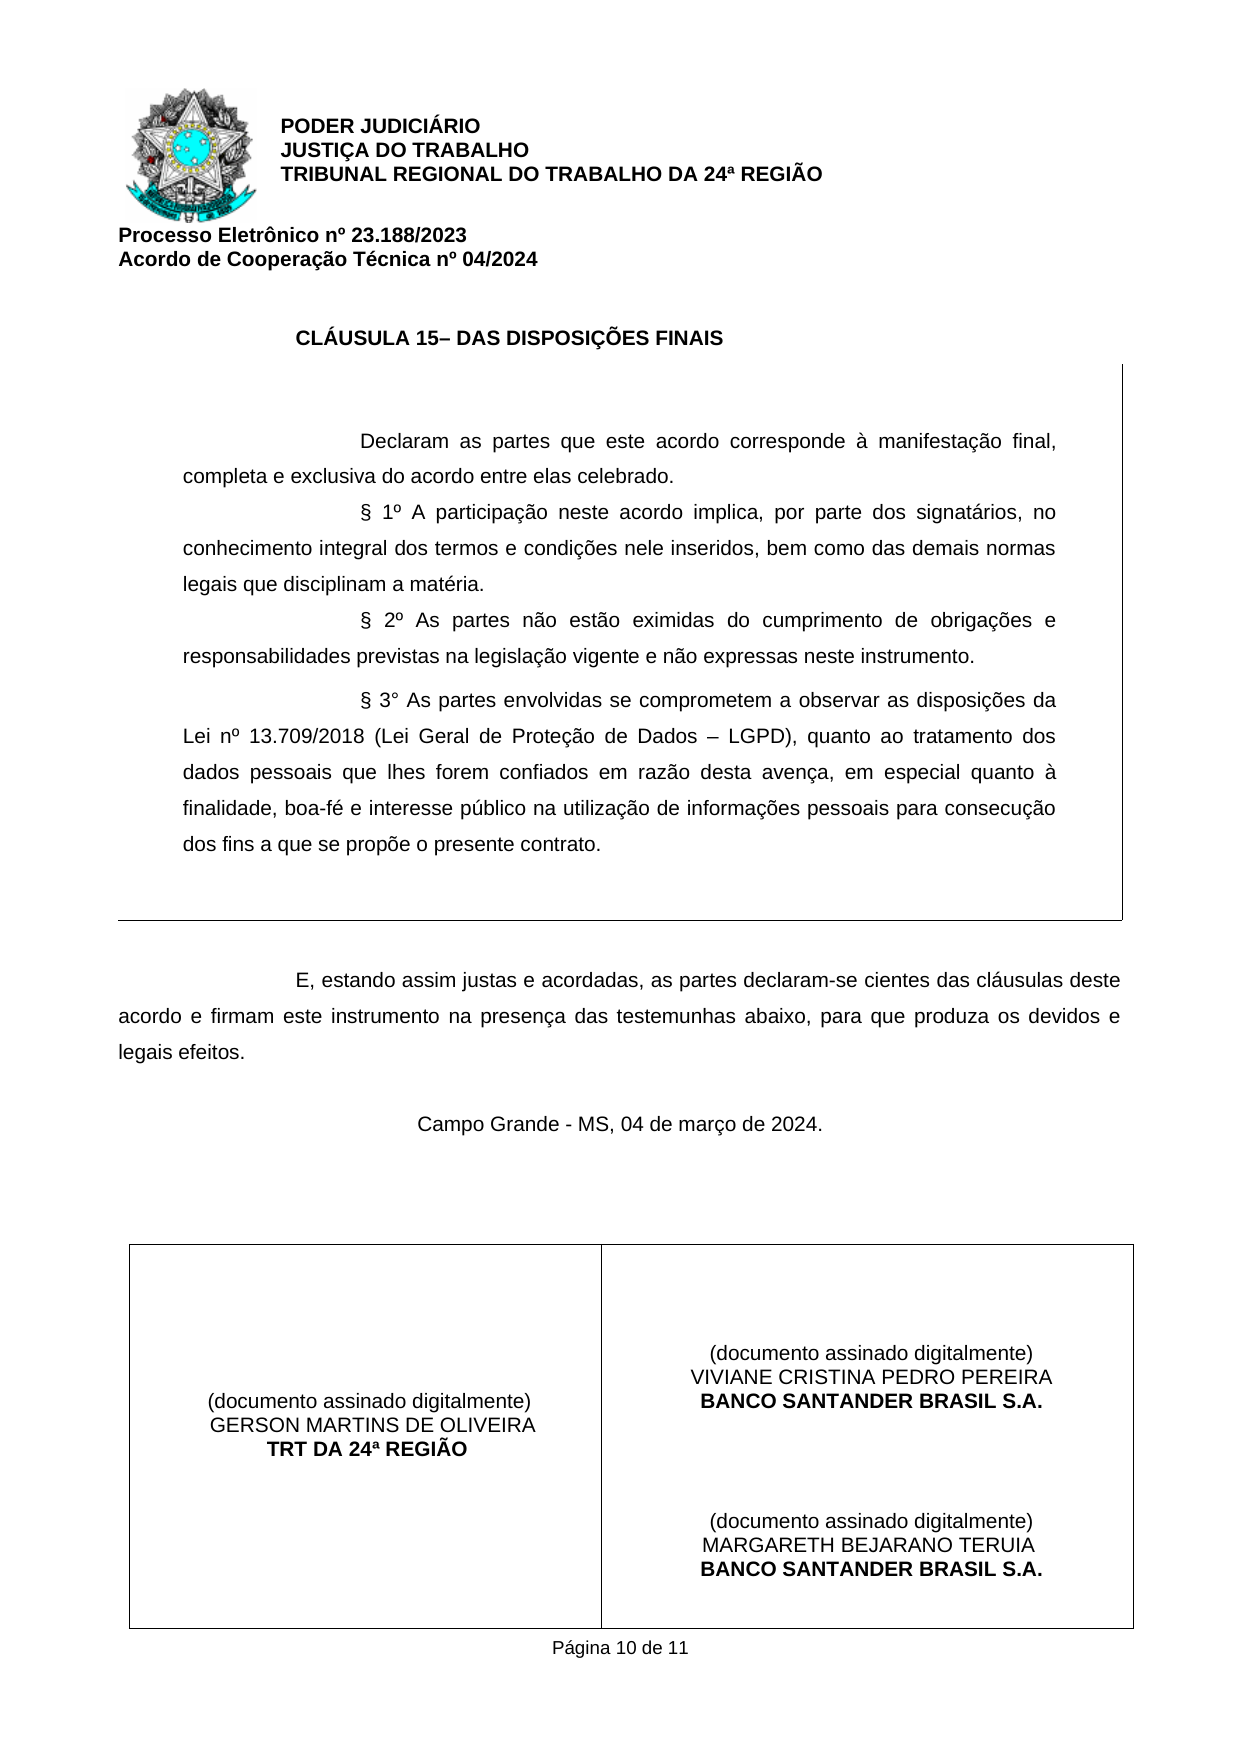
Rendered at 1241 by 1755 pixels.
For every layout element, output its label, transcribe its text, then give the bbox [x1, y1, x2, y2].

table_header (documento assinado digitalmente) VIVIANE CRISTINA PEDRO PEREIRA BANCO SANTANDER BRASIL S.A. (documento assinado digitalmente) MARGARETH BEJARANO TERUIA BANCO SANTANDER BRASIL S.A. [602, 1245, 1133, 1628]
text § 3° As partes envolvidas se comprometem a observar as disposições da Lei nº 13.709/2018 (Lei Geral de Proteção de Dados – LGPD), quanto ao tratamento dos dados pessoais que lhes forem confiados em razão desta avença, em especial quanto à finalidade, boa-fé e interesse público na utilização de informações pessoais para consecução dos fins a que se propõe o presente contrato. [118, 623, 1122, 920]
text Declaram as partes que este acordo corresponde à manifestação final, completa e exclusiva do acordo entre elas celebrado. [118, 364, 1122, 435]
subtitle CLÁUSULA 15– DAS DISPOSIÇÕES FINAIS [118, 319, 1122, 352]
table_header (documento assinado digitalmente) GERSON MARTINS DE OLIVEIRA TRT DA 24ª REGIÃO [130, 1245, 601, 1628]
text E, estando assim justas e acordadas, as partes declaram-se cientes das cláusulas deste acordo e firmam este instrumento na presença das testemunhas abaixo, para que produza os devidos e legais efeitos. [118, 968, 1122, 1064]
text Campo Grande - MS, 04 de março de 2024. [118, 1112, 1122, 1136]
text § 2º As partes não estão eximidas do cumprimento de obrigações e responsabilidades previstas na legislação vigente e não expressas neste instrumento. [118, 543, 1122, 623]
text § 1º A participação neste acordo implica, por parte dos signatários, no conhecimento integral dos termos e condições nele inseridos, bem como das demais normas legais que disciplinam a matéria. [118, 435, 1122, 543]
